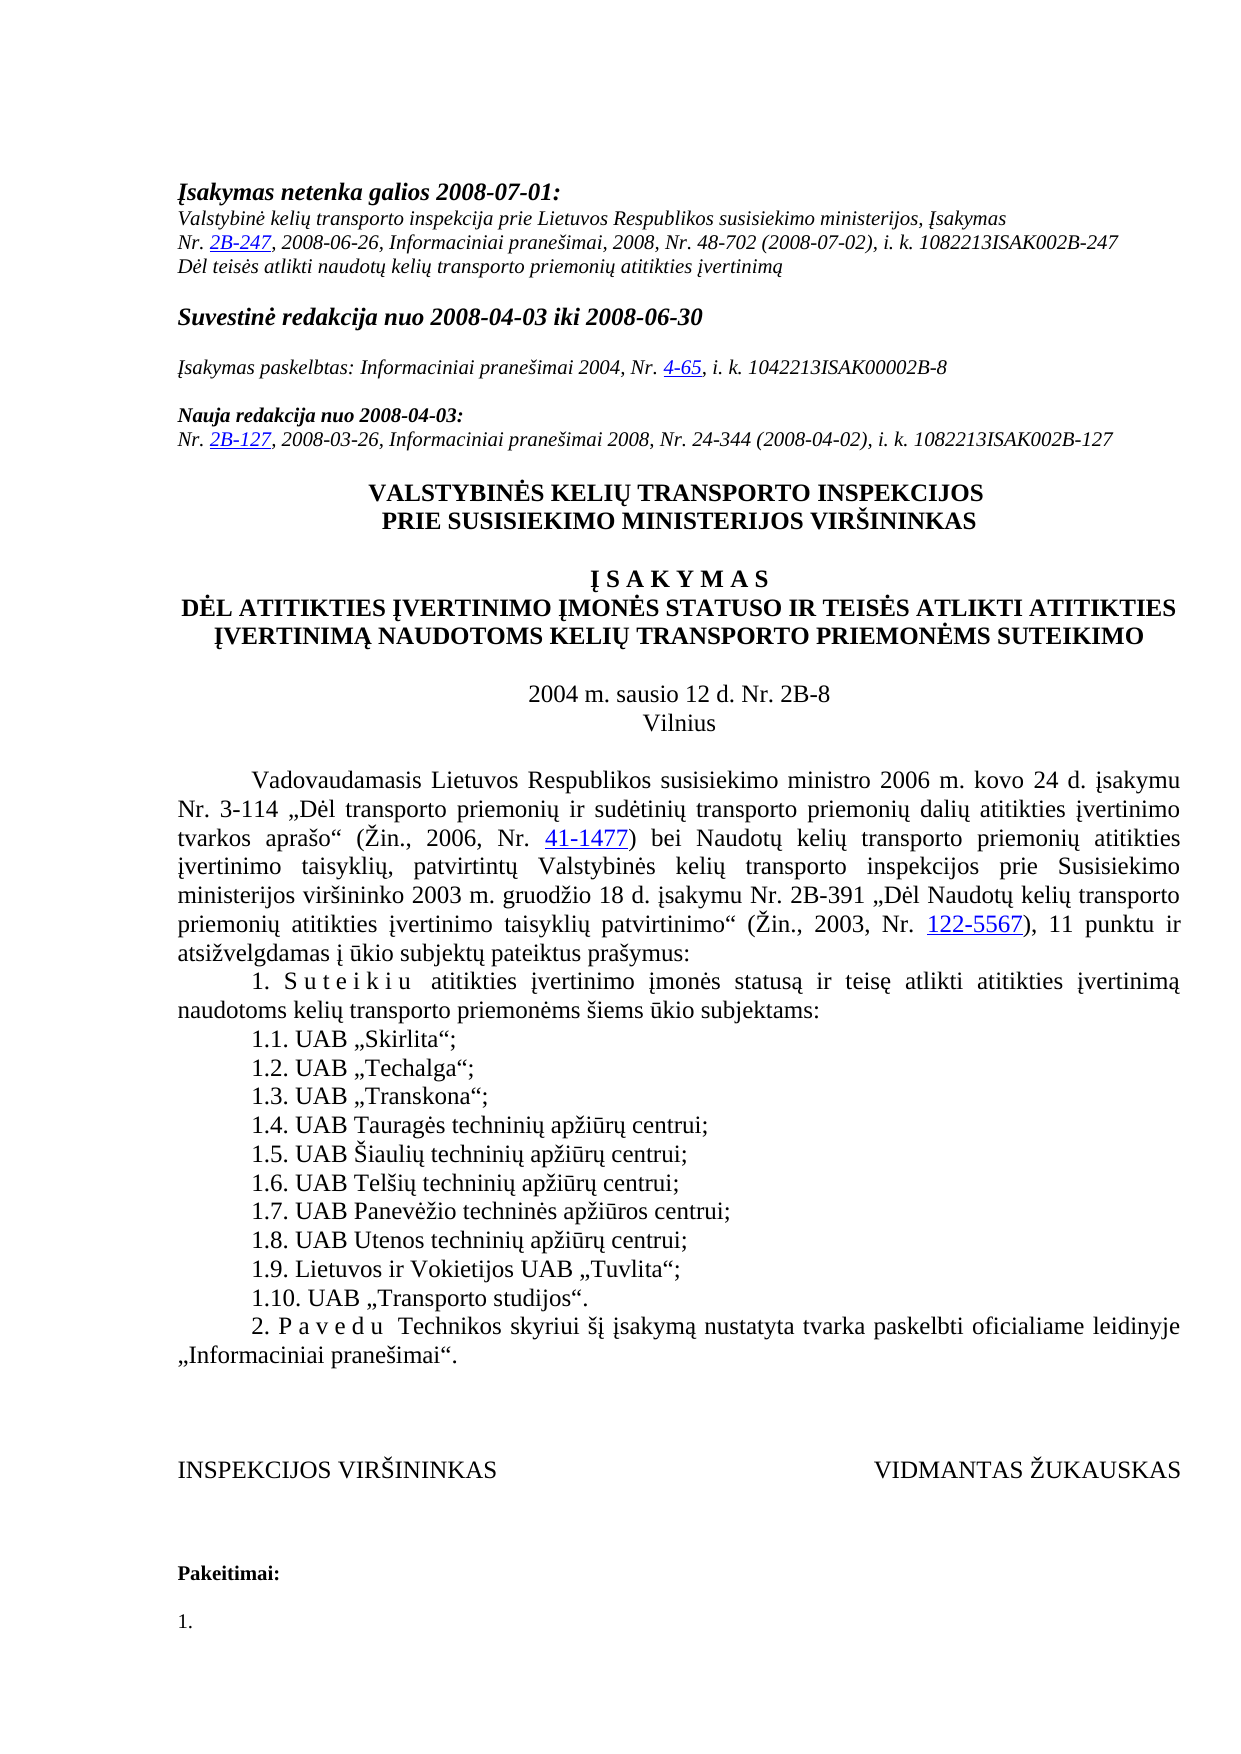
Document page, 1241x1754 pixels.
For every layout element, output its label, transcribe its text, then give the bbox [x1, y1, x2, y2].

text 1.8. UAB Utenos techninių apžiūrų centrui; [177, 1225, 1181, 1254]
text Dėl teisės atlikti naudotų kelių transporto priemonių atitikties įvertinimą [177, 254, 1181, 278]
text 1.6. UAB Telšių techninių apžiūrų centrui; [177, 1168, 1181, 1196]
text 1. [177, 1609, 1181, 1633]
text PRIE SUSISIEKIMO MINISTERIJOS VIRŠININKAS [177, 506, 1181, 535]
text DĖL ATITIKTIES ĮVERTINIMO ĮMONĖS STATUSO IR TEISĖS ATLIKTI ATITIKTIES ĮVERTINIMĄ NAUDOTOMS KELIŲ TRANSPORTO PRIEMONĖMS SUTEIKIMO [177, 593, 1181, 650]
text Vilnius [177, 708, 1181, 736]
text Nr. 2B-127, 2008-03-26, Informaciniai pranešimai 2008, Nr. 24-344 (2008-04-02), i. k. 1082213ISAK002B-127 [177, 427, 1181, 451]
text 1. Suteikiu atitikties įvertinimo įmonės statusą ir teisę atlikti atitikties įvertinimą naudotoms kelių transporto priemonėms šiems ūkio subjektams: [177, 966, 1181, 1024]
text Nauja redakcija nuo 2008-04-03: [177, 403, 1181, 427]
text 1.9. Lietuvos ir Vokietijos UAB „Tuvlita“; [177, 1254, 1181, 1283]
text 1.3. UAB „Transkona“; [177, 1081, 1181, 1110]
text ĮSAKYMAS [177, 564, 1181, 593]
text Suvestinė redakcija nuo 2008-04-03 iki 2008-06-30 [177, 302, 1181, 331]
text 2004 m. sausio 12 d. Nr. 2B-8 [177, 679, 1181, 708]
text 1.7. UAB Panevėžio techninės apžiūros centrui; [177, 1196, 1181, 1225]
text 2. Pavedu Technikos skyriui šį įsakymą nustatyta tvarka paskelbti oficialiame leidinyje „Informaciniai pranešimai“. [177, 1311, 1181, 1369]
text 1.1. UAB „Skirlita“; [177, 1024, 1181, 1053]
text Įsakymas paskelbtas: Informaciniai pranešimai 2004, Nr. 4-65, i. k. 1042213ISAK00002B-8 [177, 355, 1181, 379]
text 1.5. UAB Šiaulių techninių apžiūrų centrui; [177, 1139, 1181, 1168]
text Nr. 2B-247, 2008-06-26, Informaciniai pranešimai, 2008, Nr. 48-702 (2008-07-02), i. k. 1082213ISAK002B-247 [177, 230, 1181, 254]
text VALSTYBINĖS KELIŲ TRANSPORTO INSPEKCIJOS [177, 478, 1181, 506]
text Valstybinė kelių transporto inspekcija prie Lietuvos Respublikos susisiekimo ministerijos, Įsakymas [177, 206, 1181, 230]
text Įsakymas netenka galios 2008-07-01: [177, 177, 1181, 206]
text Vadovaudamasis Lietuvos Respublikos susisiekimo ministro 2006 m. kovo 24 d. įsakymu Nr. 3-114 „Dėl transporto priemonių ir sudėtinių transporto priemonių dalių atitikties įvertinimo tvarkos aprašo“ (Žin., 2006, Nr. 41-1477) bei Naudotų kelių transporto priemonių atitikties įvertinimo taisyklių, patvirtintų Valstybinės kelių transporto inspekcijos prie Susisiekimo ministerijos viršininko 2003 m. gruodžio 18 d. įsakymu Nr. 2B-391 „Dėl Naudotų kelių transporto priemonių atitikties įvertinimo taisyklių patvirtinimo“ (Žin., 2003, Nr. 122-5567), 11 punktu ir atsižvelgdamas į ūkio subjektų pateiktus prašymus: [177, 765, 1181, 966]
text Pakeitimai: [177, 1561, 1181, 1585]
text 1.10. UAB „Transporto studijos“. [177, 1283, 1181, 1311]
text 1.4. UAB Tauragės techninių apžiūrų centrui; [177, 1110, 1181, 1139]
text 1.2. UAB „Techalga“; [177, 1053, 1181, 1081]
text INSPEKCIJOS VIRŠININKAS VIDMANTAS ŽUKAUSKAS [177, 1455, 1181, 1484]
